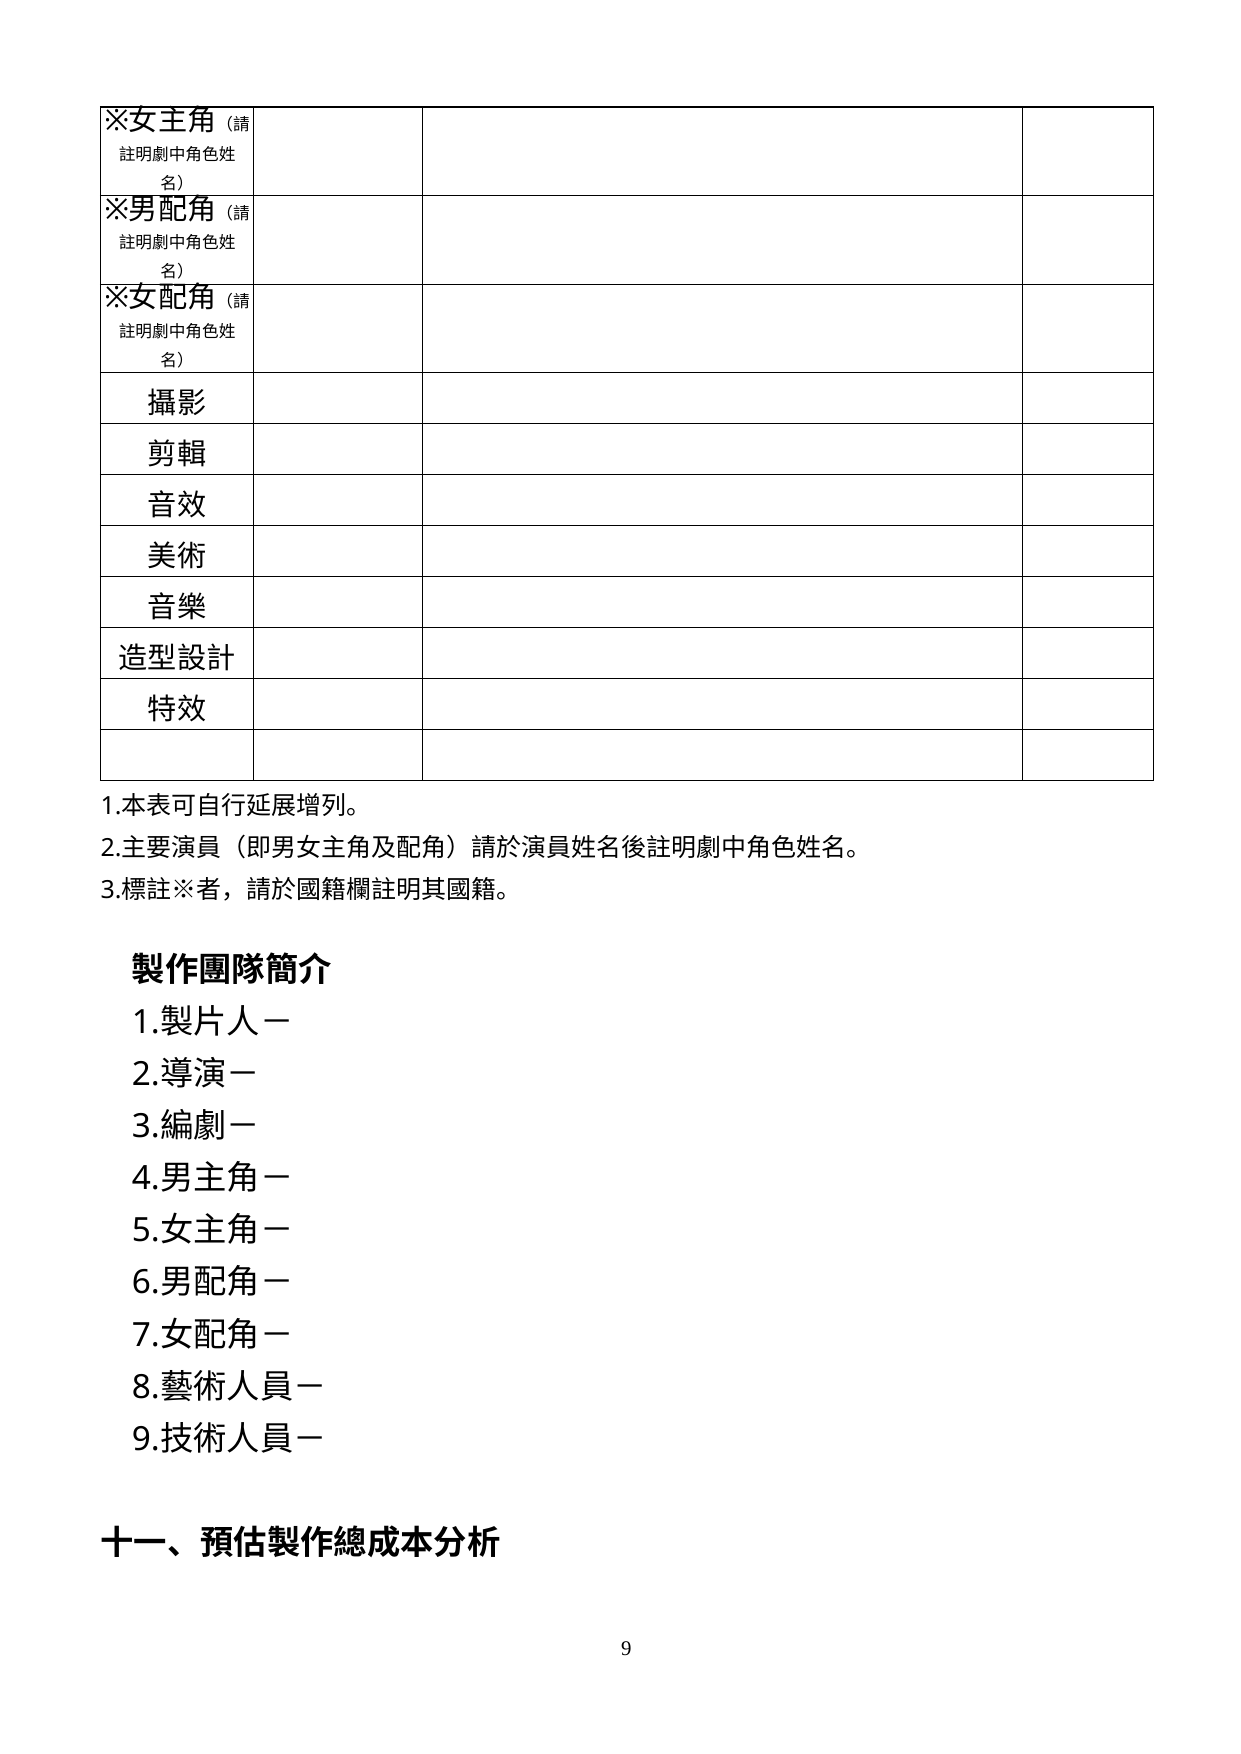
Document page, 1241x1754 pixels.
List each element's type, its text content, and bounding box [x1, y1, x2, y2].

table_cell [1023, 475, 1153, 525]
table_cell [1023, 526, 1153, 576]
text 8.藝術人員－ [132, 1356, 1152, 1408]
table_cell [423, 285, 1022, 372]
text 2.主要演員（即男女主角及配角）請於演員姓名後註明劇中角色姓名。 [100, 823, 1152, 865]
table_cell [423, 373, 1022, 423]
table_cell [423, 196, 1022, 283]
table_cell [254, 196, 422, 283]
text 1.本表可自行延展增列。 [100, 781, 1152, 823]
table_cell [254, 577, 422, 627]
table_cell [423, 679, 1022, 729]
table_cell [423, 730, 1022, 780]
table_cell [254, 285, 422, 372]
table_cell [423, 628, 1022, 678]
table_cell [254, 475, 422, 525]
table_cell [423, 108, 1022, 195]
table_cell [423, 577, 1022, 627]
table_cell [1023, 196, 1153, 283]
text 6.男配角－ [132, 1252, 1152, 1304]
text 製作團隊簡介 [132, 940, 1152, 992]
table_cell ※女主角（請註明劇中角色姓名） [101, 108, 253, 195]
table_cell [254, 628, 422, 678]
text 4.男主角－ [132, 1148, 1152, 1200]
table_cell [423, 475, 1022, 525]
table_cell 特效 [101, 679, 253, 729]
table_cell [1023, 373, 1153, 423]
table_cell [254, 526, 422, 576]
table_cell [1023, 285, 1153, 372]
text 1.製片人－ [132, 992, 1152, 1044]
table_cell [254, 424, 422, 474]
table_cell [1023, 628, 1153, 678]
table_cell [1023, 577, 1153, 627]
table_cell 美術 [101, 526, 253, 576]
table_cell [101, 730, 253, 780]
table_cell [423, 424, 1022, 474]
text 9.技術人員－ [132, 1408, 1152, 1461]
table_cell [423, 526, 1022, 576]
table_cell 音效 [101, 475, 253, 525]
table_cell [254, 373, 422, 423]
table_cell [254, 108, 422, 195]
table_cell [1023, 730, 1153, 780]
table_cell [1023, 424, 1153, 474]
text 十一、預估製作總成本分析 [100, 1513, 1152, 1565]
table_cell [254, 679, 422, 729]
table_cell [254, 730, 422, 780]
table_cell 造型設計 [101, 628, 253, 678]
table_cell 剪輯 [101, 424, 253, 474]
table_cell 音樂 [101, 577, 253, 627]
text 5.女主角－ [132, 1200, 1152, 1252]
table_cell ※男配角（請註明劇中角色姓名） [101, 196, 253, 283]
text 2.導演－ [132, 1044, 1152, 1096]
table_cell [1023, 108, 1153, 195]
text 3.編劇－ [132, 1096, 1152, 1148]
table_cell ※女配角（請註明劇中角色姓名） [101, 285, 253, 372]
table_cell [1023, 679, 1153, 729]
table_cell 攝影 [101, 373, 253, 423]
text 7.女配角－ [132, 1304, 1152, 1356]
text 3.標註※者，請於國籍欄註明其國籍。 [100, 865, 1152, 906]
